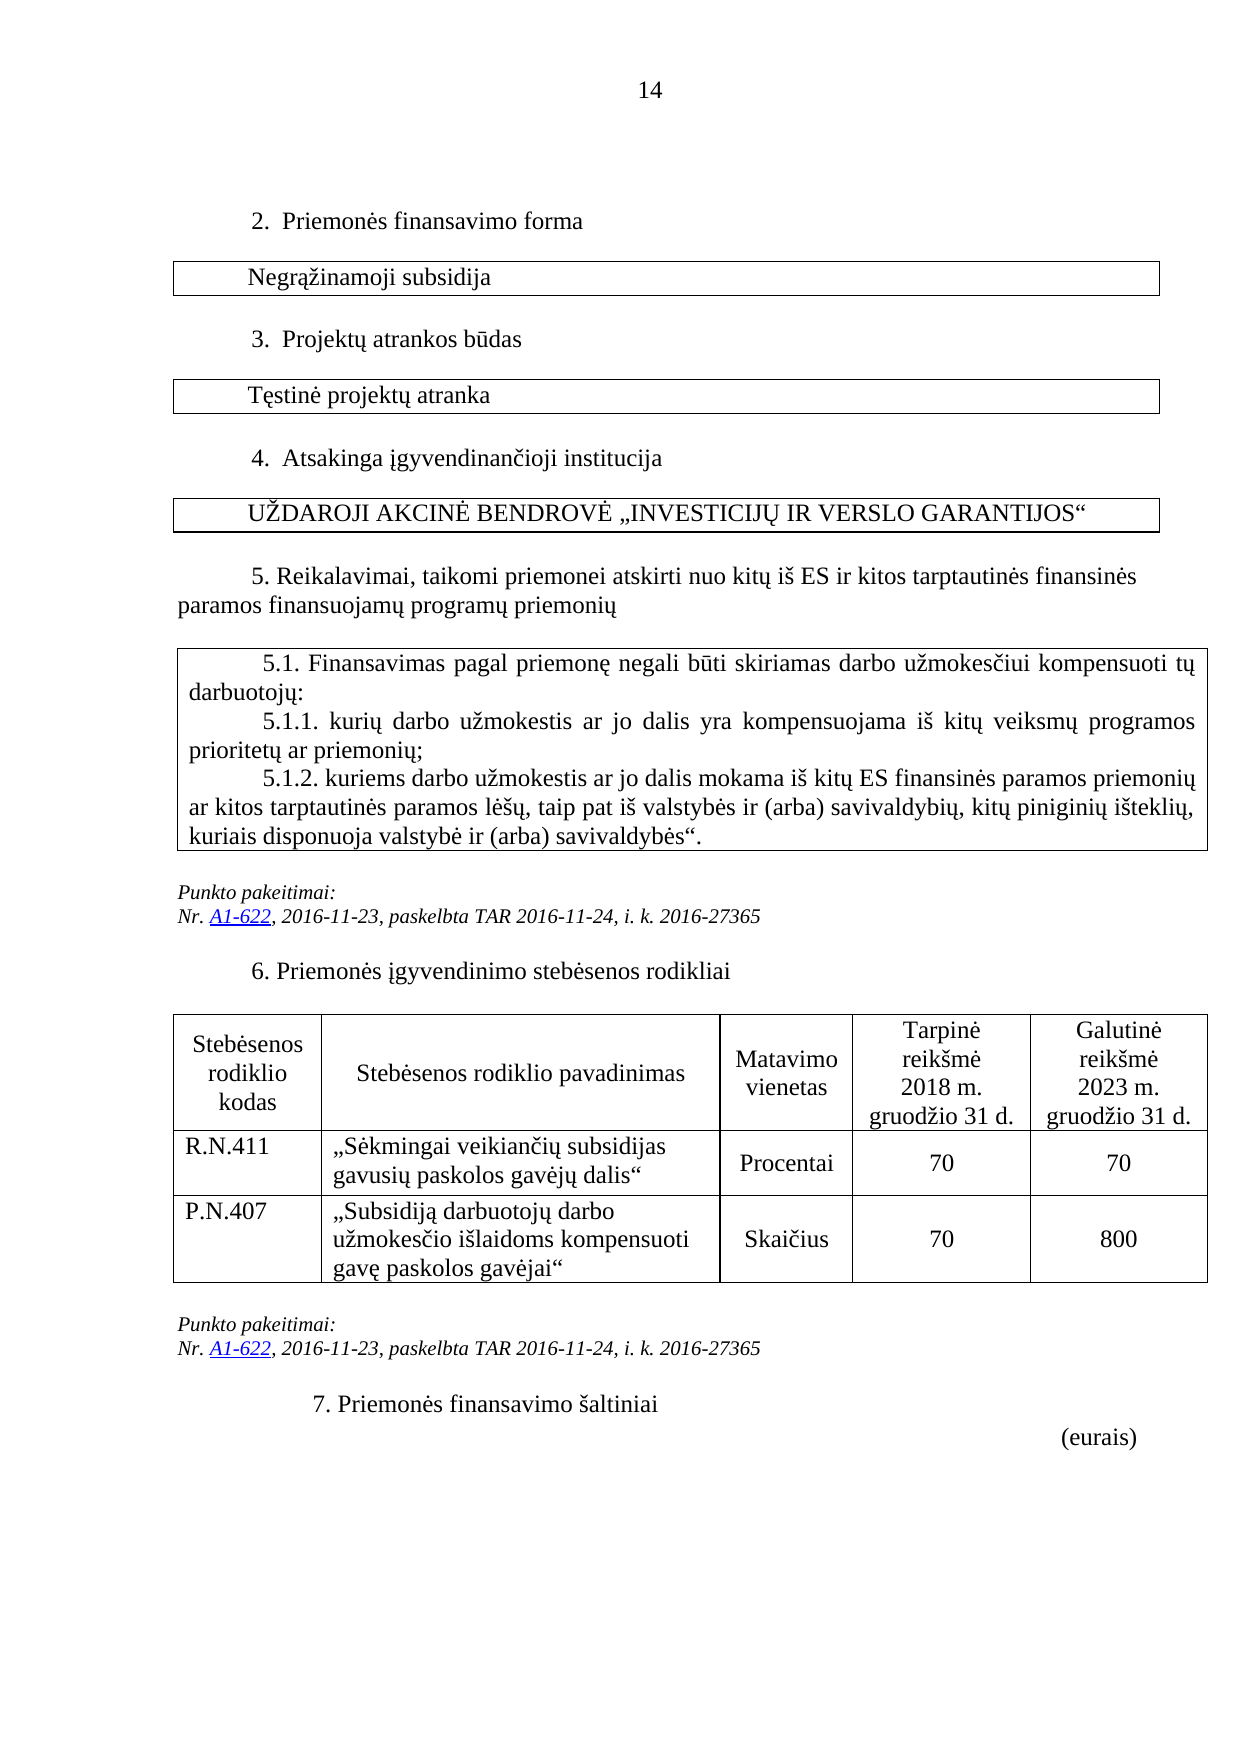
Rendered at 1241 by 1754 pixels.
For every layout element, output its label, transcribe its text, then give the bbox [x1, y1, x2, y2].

table_header Tarpinė reikšmė 2018 m. gruodžio 31 d. [853, 1015, 1030, 1130]
table_cell „Subsidiją darbuotojų darbo užmokesčio išlaidoms kompensuoti gavę paskolos gavėjai“ [322, 1196, 719, 1282]
table_cell R.N.411 [174, 1131, 321, 1195]
text 6. Priemonės įgyvendinimo stebėsenos rodikliai [177, 956, 1137, 985]
text 4. Atsakinga įgyvendinančioji institucija [251, 443, 1137, 472]
text Nr. A1-622, 2016-11-23, paskelbta TAR 2016-11-24, i. k. 2016-27365 [177, 1336, 1137, 1360]
table_cell „Sėkmingai veikiančių subsidijas gavusių paskolos gavėjų dalis“ [322, 1131, 719, 1195]
table_cell Skaičius [721, 1196, 852, 1282]
table_header Stebėsenos rodiklio pavadinimas [322, 1015, 719, 1130]
text 5. Reikalavimai, taikomi priemonei atskirti nuo kitų iš ES ir kitos tarptautinės finansinės paramos finansuojamų programų priemonių [177, 561, 1137, 619]
table_header UŽDAROJI AKCINĖ BENDROVĖ „INVESTICIJŲ IR VERSLO GARANTIJOS“ [174, 499, 1159, 531]
table_cell P.N.407 [174, 1196, 321, 1282]
text 3. Projektų atrankos būdas [251, 324, 1137, 353]
table_header Matavimo vienetas [721, 1015, 852, 1130]
text Nr. A1-622, 2016-11-23, paskelbta TAR 2016-11-24, i. k. 2016-27365 [177, 904, 1137, 928]
table_header Negrąžinamoji subsidija [174, 262, 1159, 294]
table_cell 5.1.2. kuriems darbo užmokestis ar jo dalis mokama iš kitų ES finansinės paramos priemonių ar kitos tarptautinės paramos lėšų, taip pat iš valstybės ir (arba) savivaldybių, kitų piniginių išteklių, kuriais disponuoja valstybė ir (arba) savivaldybės“. [178, 764, 1207, 850]
table_cell 5.1.1. kurių darbo užmokestis ar jo dalis yra kompensuojama iš kitų veiksmų programos prioritetų ar priemonių; [178, 706, 1207, 763]
table_cell 70 [853, 1196, 1030, 1282]
table_cell 70 [1031, 1131, 1207, 1195]
table_header Galutinė reikšmė 2023 m. gruodžio 31 d. [1031, 1015, 1207, 1130]
text Punkto pakeitimai: [177, 1312, 1137, 1336]
text 7. Priemonės finansavimo šaltiniai [177, 1389, 1137, 1417]
table_cell Procentai [721, 1131, 852, 1195]
table_header Stebėsenos rodiklio kodas [174, 1015, 321, 1130]
text (eurais) [177, 1422, 1137, 1451]
table_header 5.1. Finansavimas pagal priemonę negali būti skiriamas darbo užmokesčiui kompensuoti tų darbuotojų: [178, 649, 1207, 706]
text 2. Priemonės finansavimo forma [251, 206, 1137, 235]
text Punkto pakeitimai: [177, 879, 1137, 904]
table_header Tęstinė projektų atranka [174, 380, 1159, 413]
table_cell 70 [853, 1131, 1030, 1195]
table_cell 800 [1031, 1196, 1207, 1282]
